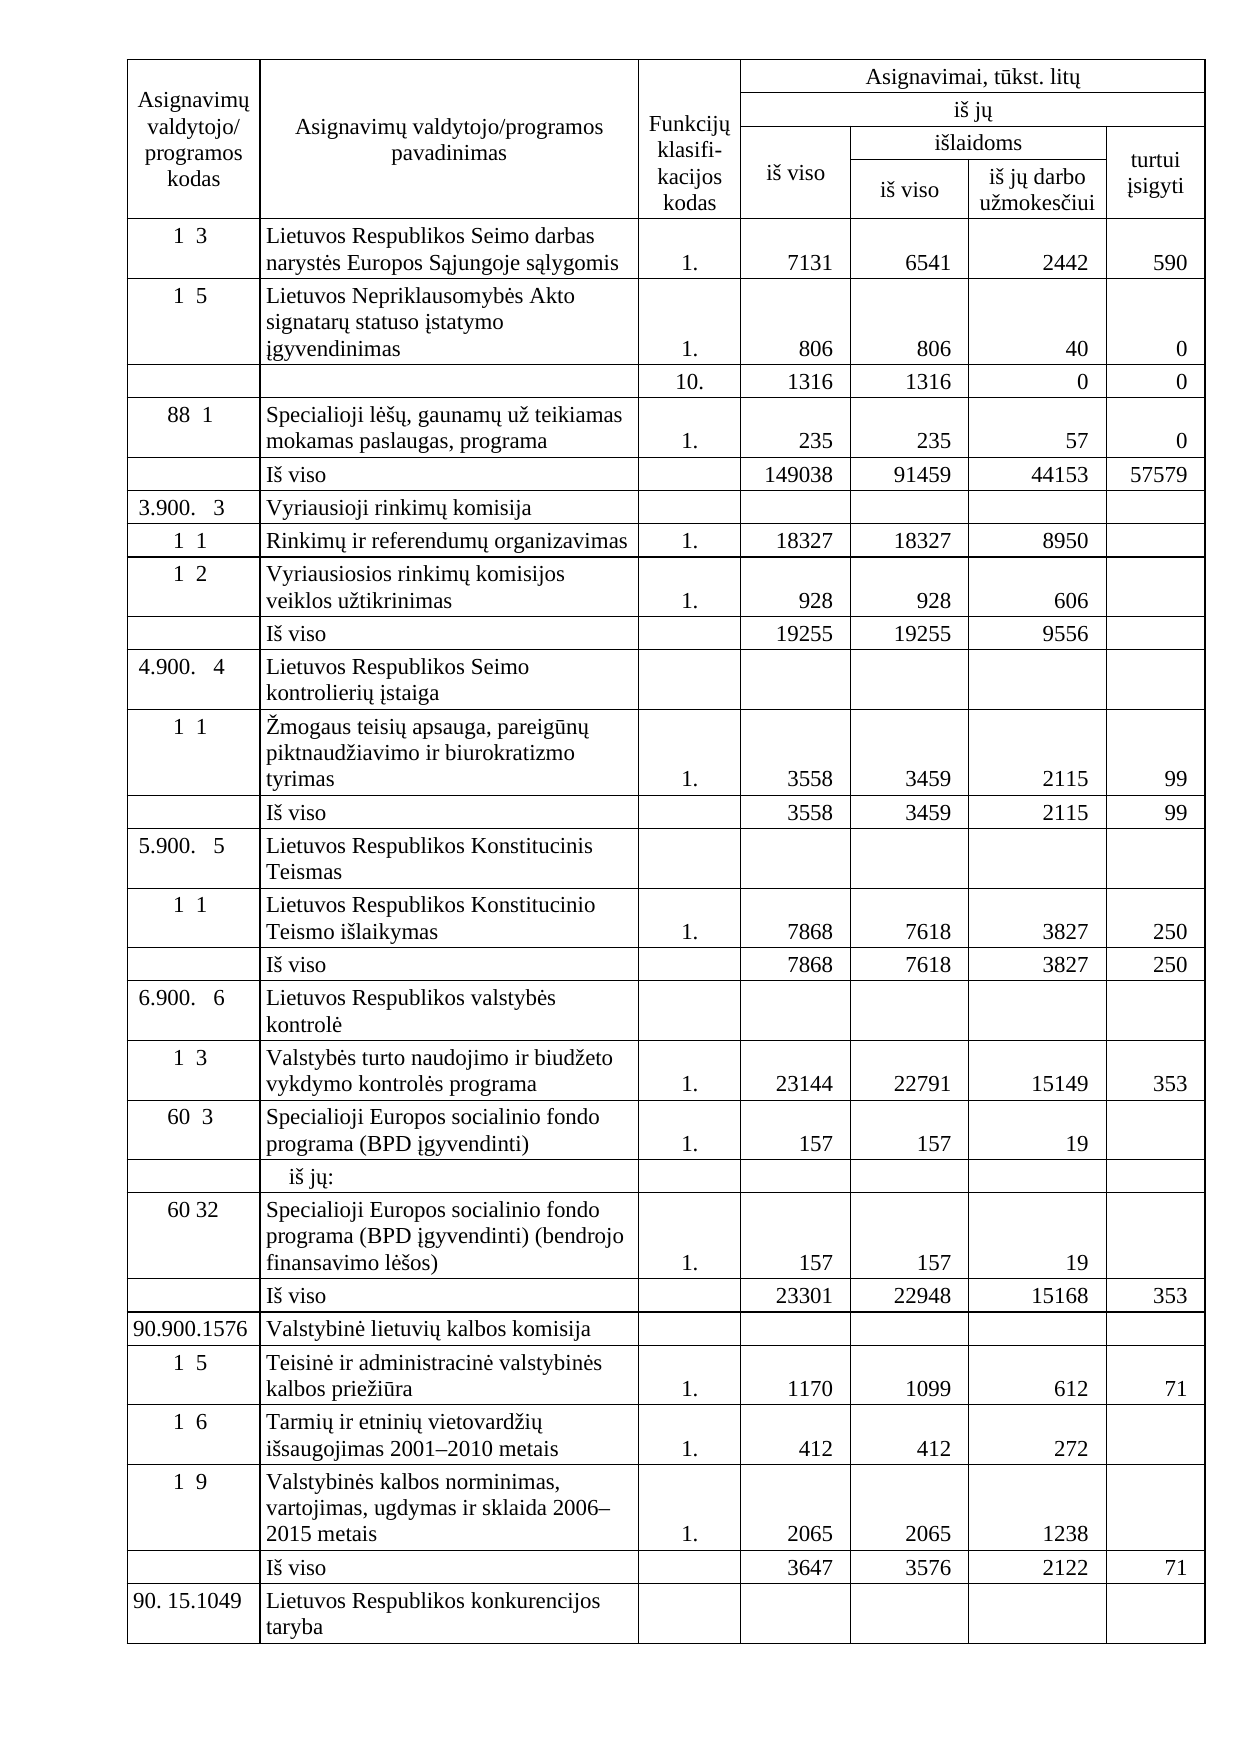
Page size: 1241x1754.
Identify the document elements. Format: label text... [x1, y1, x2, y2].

table_cell 806 [851, 279, 968, 364]
table_cell [969, 981, 1106, 1040]
table_cell 2115 [969, 796, 1106, 828]
table_cell [741, 829, 850, 887]
table_cell [969, 1313, 1106, 1345]
table_cell 2065 [741, 1465, 850, 1550]
table_cell Vyriausioji rinkimų komisija [261, 491, 638, 523]
table_cell [128, 365, 259, 397]
table_cell 1. [639, 398, 740, 457]
table_cell [128, 617, 259, 649]
table_cell Iš viso [261, 458, 638, 490]
table_cell [1107, 829, 1204, 887]
table_cell [128, 948, 259, 980]
table_cell 412 [741, 1405, 850, 1464]
table_cell Valstybinės kalbos norminimas, vartojimas, ugdymas ir sklaida 2006–2015 metais [261, 1465, 638, 1550]
table_cell 90.900.1576 [128, 1313, 259, 1345]
table_cell 2115 [969, 710, 1106, 795]
table_cell 88 1 [128, 398, 259, 457]
table_cell 1. [639, 889, 740, 947]
table_cell Specialioji Europos socialinio fondo programa (BPD įgyvendinti) (bendrojo finansavimo lėšos) [261, 1193, 638, 1278]
table_cell 1. [639, 710, 740, 795]
table_cell 1170 [741, 1346, 850, 1404]
table_cell [851, 829, 968, 887]
table_cell [639, 1584, 740, 1643]
table_cell 1. [639, 219, 740, 278]
table_cell 353 [1107, 1279, 1204, 1311]
table_cell 0 [1107, 365, 1204, 397]
table_cell 6541 [851, 219, 968, 278]
table_cell iš viso [741, 127, 850, 218]
table_cell [128, 796, 259, 828]
table_cell iš jų: [261, 1160, 638, 1192]
table_cell [128, 1551, 259, 1583]
table_cell 3.900. 3 [128, 491, 259, 523]
table_cell 1 1 [128, 710, 259, 795]
table_cell 60 3 [128, 1101, 259, 1159]
table_cell 2442 [969, 219, 1106, 278]
table_cell 1 1 [128, 524, 259, 556]
table_cell [639, 491, 740, 523]
table_cell [1107, 981, 1204, 1040]
table_cell Žmogaus teisių apsauga, pareigūnų piktnaudžiavimo ir biurokratizmo tyrimas [261, 710, 638, 795]
table_cell 23144 [741, 1041, 850, 1099]
table_cell [128, 1279, 259, 1311]
table_cell 18327 [741, 524, 850, 556]
table_cell 19 [969, 1101, 1106, 1159]
table_cell [639, 650, 740, 709]
table_cell 1 3 [128, 219, 259, 278]
table_cell 149038 [741, 458, 850, 490]
table_header Asignavimų valdytojo/ programos kodas [128, 60, 259, 218]
table_cell [741, 1584, 850, 1643]
table_cell 6.900. 6 [128, 981, 259, 1040]
table_cell Lietuvos Respublikos Konstitucinis Teismas [261, 829, 638, 887]
table_cell 60 32 [128, 1193, 259, 1278]
table_cell 3459 [851, 710, 968, 795]
table_cell išlaidoms [851, 127, 1106, 159]
table_header Asignavimų valdytojo/programos pavadinimas [261, 60, 638, 218]
table_cell [851, 491, 968, 523]
table_cell [128, 458, 259, 490]
table_cell 3558 [741, 710, 850, 795]
table_cell 1238 [969, 1465, 1106, 1550]
table_cell [1107, 617, 1204, 649]
table_cell 7868 [741, 948, 850, 980]
table_cell [741, 1160, 850, 1192]
table_cell [639, 1313, 740, 1345]
table_cell 1. [639, 558, 740, 616]
table_cell iš jų [741, 93, 1204, 126]
table_cell 1. [639, 1465, 740, 1550]
table_cell turtui įsigyti [1107, 127, 1204, 218]
table_cell Iš viso [261, 617, 638, 649]
table_cell [741, 981, 850, 1040]
table_cell Lietuvos Respublikos Seimo kontrolierių įstaiga [261, 650, 638, 709]
table_cell [851, 1584, 968, 1643]
table_cell 3459 [851, 796, 968, 828]
table_cell 7131 [741, 219, 850, 278]
table_cell [741, 1313, 850, 1345]
table_cell 22791 [851, 1041, 968, 1099]
table_cell 157 [851, 1193, 968, 1278]
table_cell 0 [1107, 398, 1204, 457]
table_cell [1107, 524, 1204, 556]
table_cell Lietuvos Respublikos valstybės kontrolė [261, 981, 638, 1040]
table_cell 22948 [851, 1279, 968, 1311]
table_cell [969, 829, 1106, 887]
table_cell 1 5 [128, 1346, 259, 1404]
table_cell 606 [969, 558, 1106, 616]
table_cell 15149 [969, 1041, 1106, 1099]
table_cell 1 2 [128, 558, 259, 616]
table_cell [1107, 1160, 1204, 1192]
table_cell 1 1 [128, 889, 259, 947]
table_cell 1. [639, 1041, 740, 1099]
table_cell 19255 [741, 617, 850, 649]
table_cell 1316 [741, 365, 850, 397]
table_cell 5.900. 5 [128, 829, 259, 887]
table_cell 99 [1107, 796, 1204, 828]
table_cell 15168 [969, 1279, 1106, 1311]
table_cell 71 [1107, 1551, 1204, 1583]
table_cell 18327 [851, 524, 968, 556]
table_cell 4.900. 4 [128, 650, 259, 709]
table_cell Valstybės turto naudojimo ir biudžeto vykdymo kontrolės programa [261, 1041, 638, 1099]
table_cell 99 [1107, 710, 1204, 795]
table_cell 3576 [851, 1551, 968, 1583]
table_cell [741, 491, 850, 523]
table_cell 2065 [851, 1465, 968, 1550]
table_cell [128, 1160, 259, 1192]
table_cell iš jų darbo užmokesčiui [969, 160, 1106, 218]
table_cell 40 [969, 279, 1106, 364]
table_cell 1. [639, 524, 740, 556]
table_cell iš viso [851, 160, 968, 218]
table_cell [639, 948, 740, 980]
table_cell [969, 491, 1106, 523]
table_cell 590 [1107, 219, 1204, 278]
table_cell 0 [969, 365, 1106, 397]
table_cell [1107, 558, 1204, 616]
table_cell [1107, 491, 1204, 523]
table_cell Iš viso [261, 948, 638, 980]
table_cell 91459 [851, 458, 968, 490]
table_cell [851, 1313, 968, 1345]
table_cell 57 [969, 398, 1106, 457]
table_cell 7618 [851, 889, 968, 947]
table_cell [1107, 650, 1204, 709]
table_cell [1107, 1465, 1204, 1550]
table_cell Teisinė ir administracinė valstybinės kalbos priežiūra [261, 1346, 638, 1404]
table_cell 3827 [969, 948, 1106, 980]
table_cell 3647 [741, 1551, 850, 1583]
table_cell 3827 [969, 889, 1106, 947]
table_cell 1. [639, 1405, 740, 1464]
table_cell 157 [741, 1193, 850, 1278]
table_cell 19 [969, 1193, 1106, 1278]
table_cell 1. [639, 279, 740, 364]
table_cell 7868 [741, 889, 850, 947]
table_cell 3558 [741, 796, 850, 828]
table_cell Lietuvos Nepriklausomybės Akto signatarų statuso įstatymo įgyvendinimas [261, 279, 638, 364]
table_cell 2122 [969, 1551, 1106, 1583]
table_cell [1107, 1193, 1204, 1278]
table_cell [261, 365, 638, 397]
table_cell [969, 1160, 1106, 1192]
table_cell Tarmių ir etninių vietovardžių išsaugojimas 2001–2010 metais [261, 1405, 638, 1464]
table_cell Iš viso [261, 1551, 638, 1583]
table_cell [1107, 1313, 1204, 1345]
table_cell 1. [639, 1101, 740, 1159]
table_cell 1 9 [128, 1465, 259, 1550]
table_cell 23301 [741, 1279, 850, 1311]
table_cell 0 [1107, 279, 1204, 364]
table_cell Valstybinė lietuvių kalbos komisija [261, 1313, 638, 1345]
table_cell 272 [969, 1405, 1106, 1464]
table_cell [851, 650, 968, 709]
table_cell Lietuvos Respublikos Seimo darbas narystės Europos Sąjungoje sąlygomis [261, 219, 638, 278]
table_cell 157 [851, 1101, 968, 1159]
table_cell [741, 650, 850, 709]
table_cell 353 [1107, 1041, 1204, 1099]
table_cell 1 5 [128, 279, 259, 364]
table_cell 235 [851, 398, 968, 457]
table_cell 44153 [969, 458, 1106, 490]
table_cell Iš viso [261, 1279, 638, 1311]
table_cell 250 [1107, 948, 1204, 980]
table_cell [969, 1584, 1106, 1643]
table_cell 1. [639, 1193, 740, 1278]
table_cell 612 [969, 1346, 1106, 1404]
table_cell [1107, 1405, 1204, 1464]
table_cell 57579 [1107, 458, 1204, 490]
table_cell Vyriausiosios rinkimų komisijos veiklos užtikrinimas [261, 558, 638, 616]
table_cell 157 [741, 1101, 850, 1159]
table_cell 71 [1107, 1346, 1204, 1404]
table_cell [639, 617, 740, 649]
table_cell 250 [1107, 889, 1204, 947]
table_cell [639, 1160, 740, 1192]
table_cell 412 [851, 1405, 968, 1464]
table_cell [639, 458, 740, 490]
table_cell [639, 796, 740, 828]
table_cell 1. [639, 1346, 740, 1404]
table_cell [851, 981, 968, 1040]
table_cell [851, 1160, 968, 1192]
table_cell [1107, 1584, 1204, 1643]
table_cell 1 3 [128, 1041, 259, 1099]
table_cell 235 [741, 398, 850, 457]
table_cell Lietuvos Respublikos Konstitucinio Teismo išlaikymas [261, 889, 638, 947]
table_cell [969, 650, 1106, 709]
table_header Asignavimai, tūkst. litų [741, 60, 1204, 92]
table_cell [639, 1279, 740, 1311]
table_cell 1316 [851, 365, 968, 397]
table_cell Lietuvos Respublikos konkurencijos taryba [261, 1584, 638, 1643]
table_cell 90. 15.1049 [128, 1584, 259, 1643]
table_cell 1099 [851, 1346, 968, 1404]
table_cell 1 6 [128, 1405, 259, 1464]
table_cell 8950 [969, 524, 1106, 556]
table_cell 7618 [851, 948, 968, 980]
table_cell 9556 [969, 617, 1106, 649]
table_cell [639, 1551, 740, 1583]
table_cell Rinkimų ir referendumų organizavimas [261, 524, 638, 556]
table_cell 928 [741, 558, 850, 616]
table_cell Specialioji lėšų, gaunamų už teikiamas mokamas paslaugas, programa [261, 398, 638, 457]
table_cell 928 [851, 558, 968, 616]
table_header Funkcijų klasifi­kacijos kodas [639, 60, 740, 218]
table_cell Iš viso [261, 796, 638, 828]
table_cell [1107, 1101, 1204, 1159]
table_cell 19255 [851, 617, 968, 649]
table_cell [639, 981, 740, 1040]
table_cell 806 [741, 279, 850, 364]
table_cell 10. [639, 365, 740, 397]
table_cell [639, 829, 740, 887]
table_cell Specialioji Europos socialinio fondo programa (BPD įgyvendinti) [261, 1101, 638, 1159]
